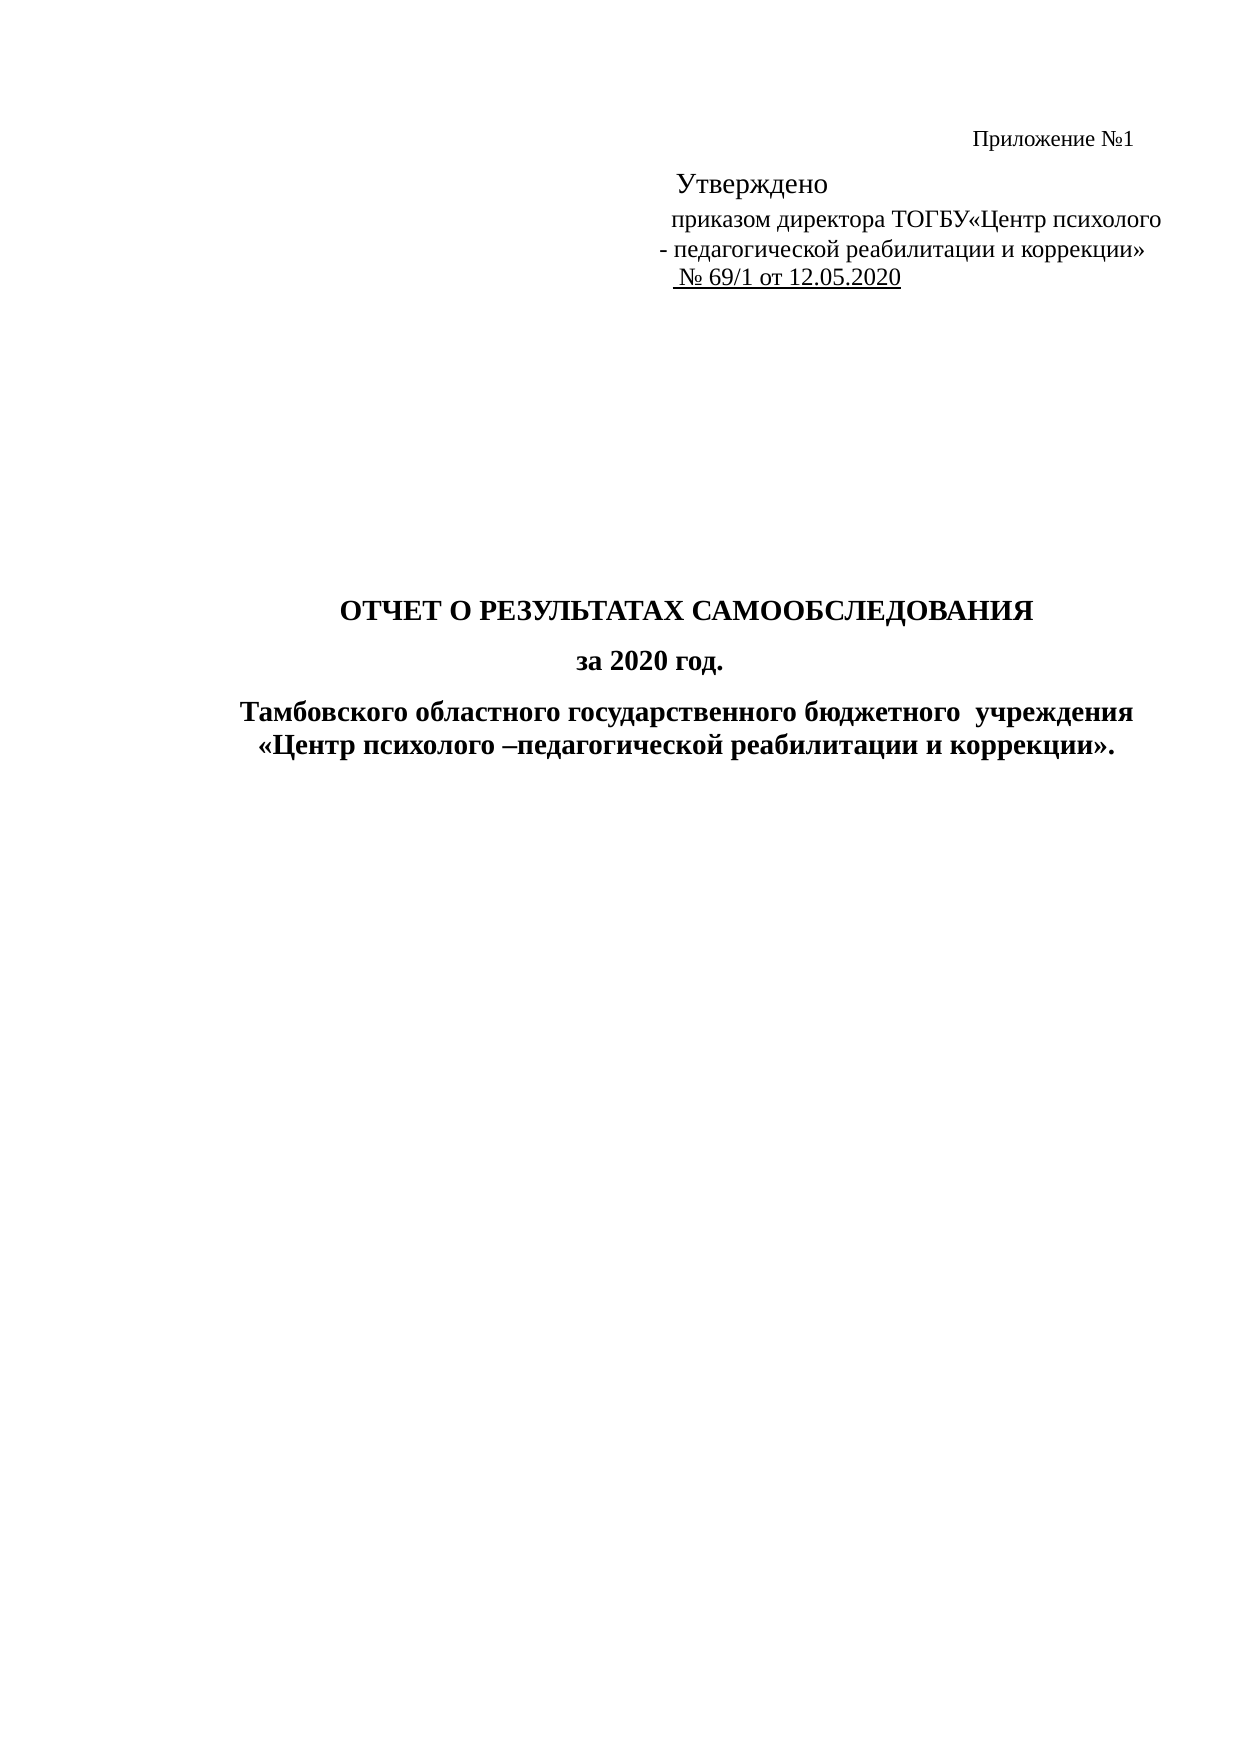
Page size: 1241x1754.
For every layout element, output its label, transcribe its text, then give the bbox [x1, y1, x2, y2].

text «Центр психолого –педагогической реабилитации и коррекции». [118, 727, 1181, 761]
text ОТЧЕТ О РЕЗУЛЬТАТАХ САМООБСЛЕДОВАНИЯ [118, 593, 1181, 627]
text за 2020 год. [118, 643, 1181, 677]
text - педагогической реабилитации и коррекции» [118, 234, 1181, 262]
text Тамбовского областного государственного бюджетного учреждения [118, 694, 1181, 727]
text приказом директора ТОГБУ«Центр психолого [118, 200, 1181, 234]
text Утверждено [118, 167, 1181, 200]
text Приложение №1 [118, 124, 1181, 153]
text № 69/1 от 12.05.2020 [118, 262, 1181, 291]
